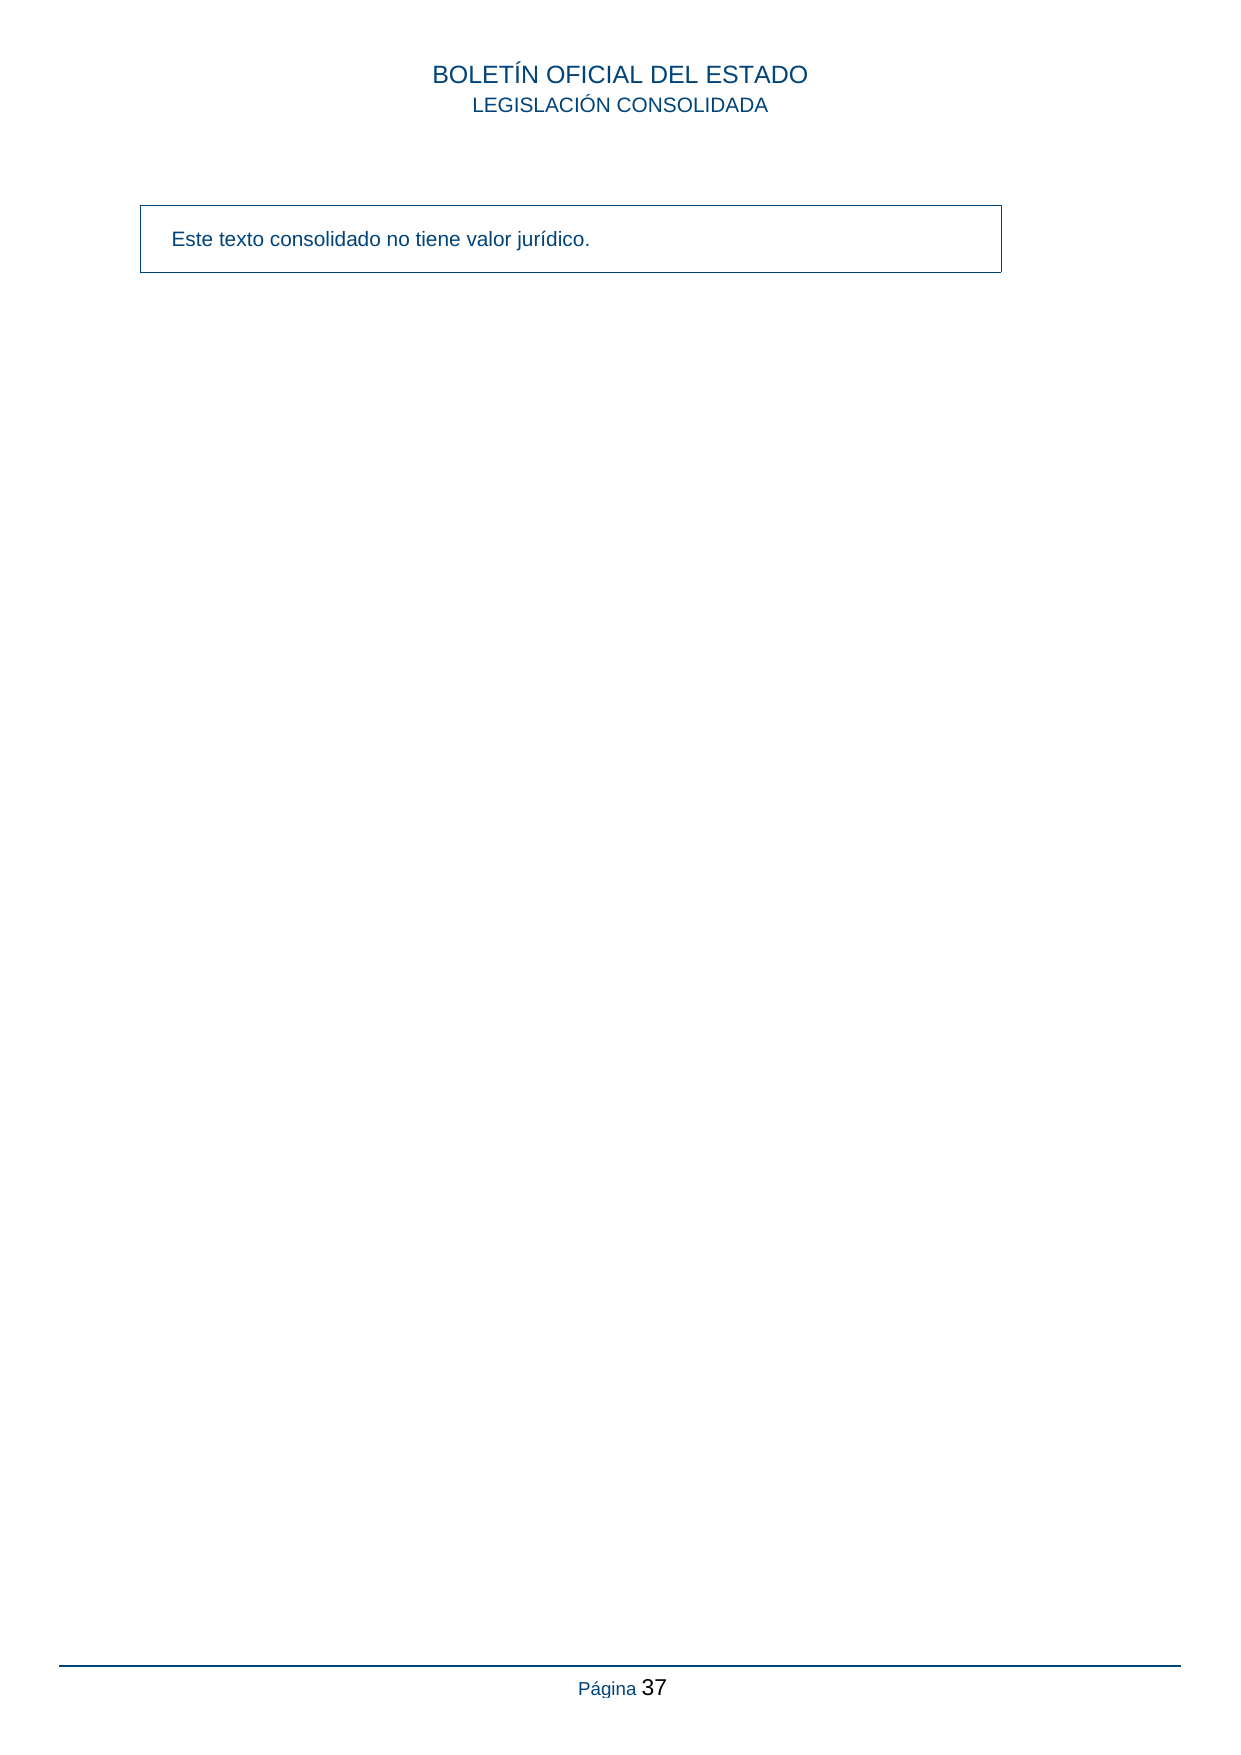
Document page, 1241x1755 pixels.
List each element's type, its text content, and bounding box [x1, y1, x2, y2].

text Este texto consolidado no tiene valor jurídico. [171, 227, 1001, 251]
